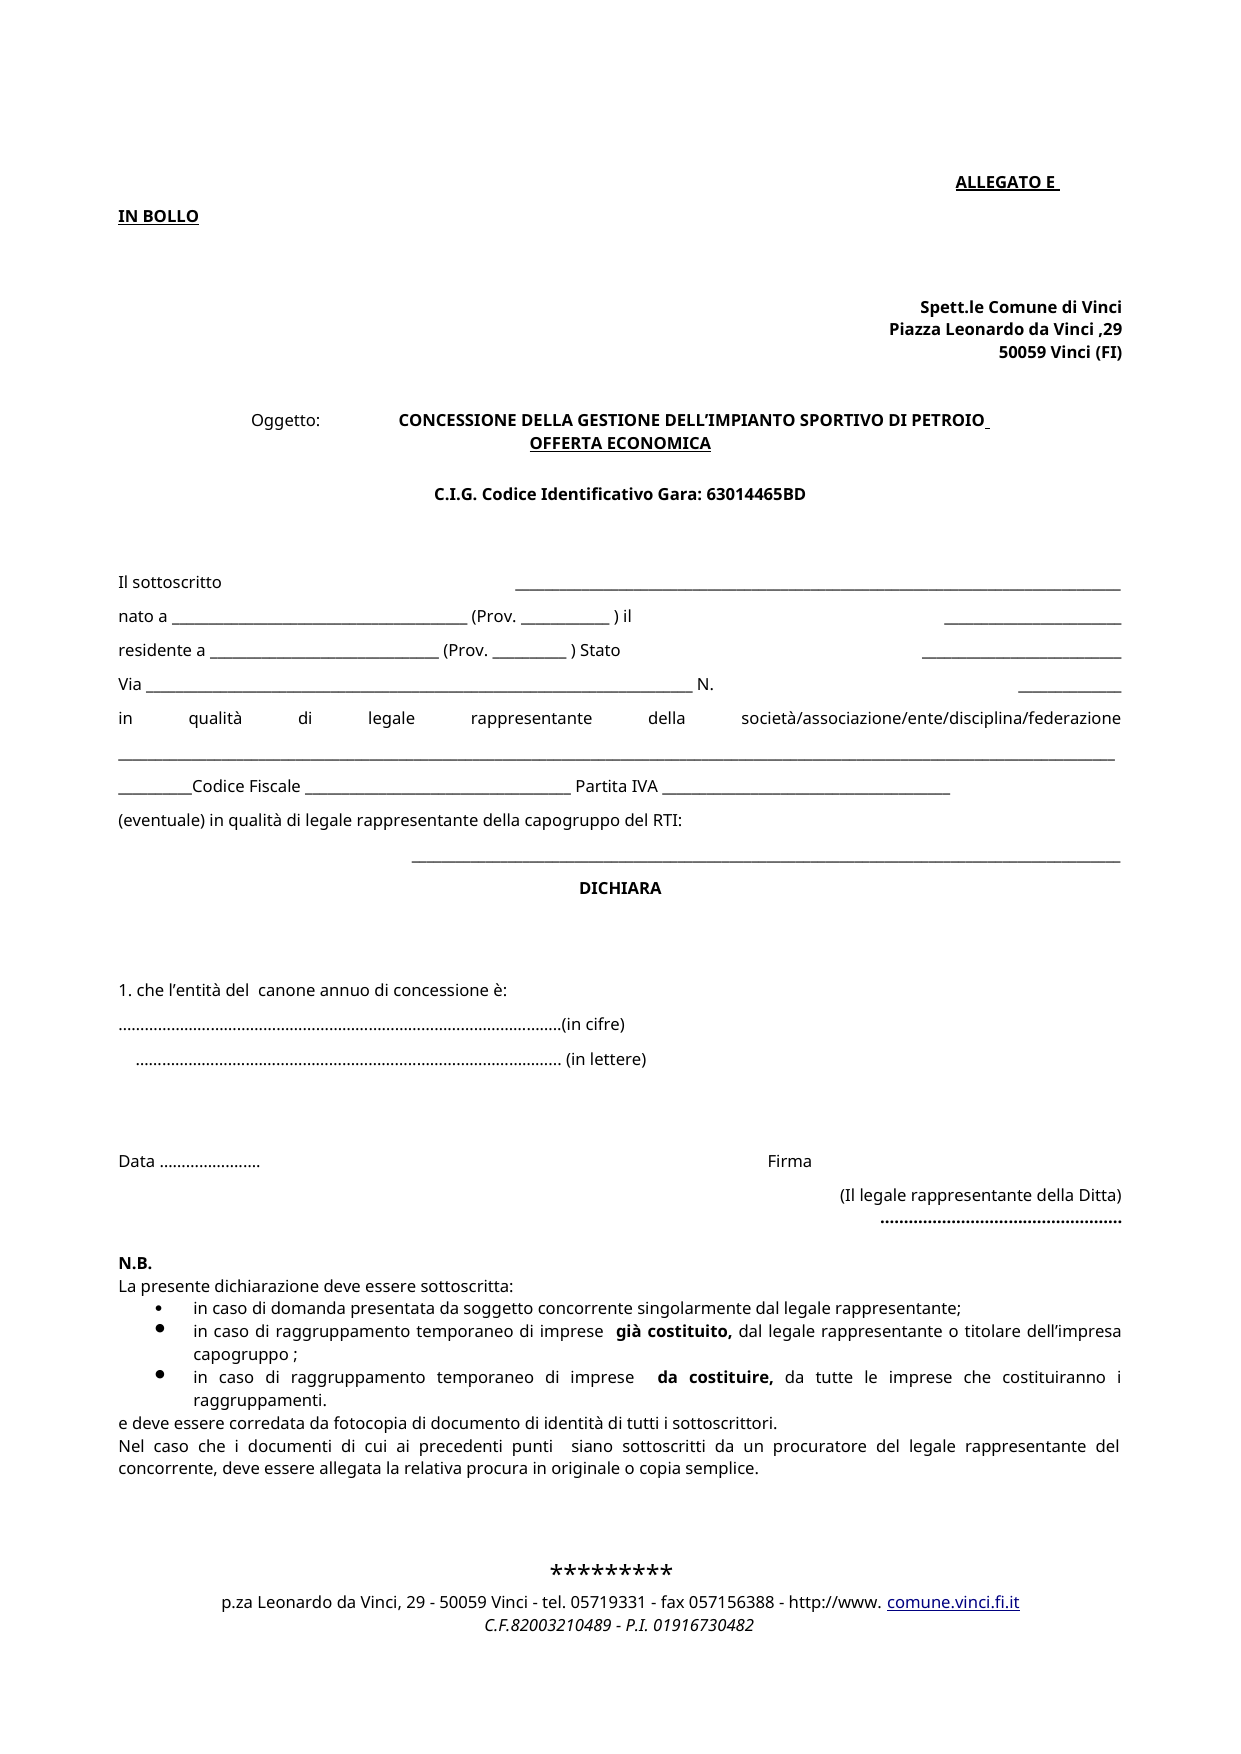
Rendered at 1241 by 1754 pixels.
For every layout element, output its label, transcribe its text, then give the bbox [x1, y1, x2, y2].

subtitle OFFERTA ECONOMICA [118, 431, 1122, 454]
text ……………………..………………………………..…………………………... (in lettere) [118, 1047, 1122, 1070]
text Spett.le Comune di Vinci [118, 295, 1122, 318]
list in caso di domanda presentata da soggetto concorrente singolarmente dal legale rappresentante; [156, 1297, 1122, 1319]
text La presente dichiarazione deve essere sottoscritta: [118, 1274, 1122, 1297]
text IN BOLLO [118, 204, 1122, 227]
text Nel caso che i documenti di cui ai precedenti punti siano sottoscritti da un procuratore del legale rappresentante del concorrente, deve essere allegata la relativa procura in originale o copia semplice. [118, 1434, 1122, 1479]
text (Il legale rappresentante della Ditta) [118, 1183, 1122, 1206]
subtitle ALLEGATO E [118, 170, 1122, 193]
text Il sottoscritto __________________________________________________________________________________ [118, 570, 1122, 593]
text Data ……………….…. Firma [118, 1149, 1122, 1172]
subtitle C.I.G. Codice Identificativo Gara: 63014465BD [118, 483, 1122, 506]
list in caso di raggruppamento temporaneo di imprese da costituire, da tutte le imprese che costituiranno i raggruppamenti. [156, 1366, 1122, 1411]
text nato a ________________________________________ (Prov. ____________ ) il ________________________ [118, 604, 1122, 627]
text residente a _______________________________ (Prov. __________ ) Stato ___________________________ [118, 638, 1122, 661]
text 1. che l’entità del canone annuo di concessione è: [118, 979, 1122, 1002]
list in caso di raggruppamento temporaneo di imprese già costituito, dal legale rappresentante o titolare dell’impresa capogruppo ; [156, 1319, 1122, 1366]
text Via __________________________________________________________________________ N. ______________ [118, 672, 1122, 695]
text in qualità di legale rappresentante della società/associazione/ente/disciplina/federazione _________________________________________________________________________________________________________________________________________________Codice Fiscale ____________________________________ Partita IVA _______________________________________ [118, 706, 1122, 797]
text DICHIARA [118, 877, 1122, 899]
text (eventuale) in qualità di legale rappresentante della capogruppo del RTI: [118, 809, 1122, 831]
text …………………………………………… [118, 1206, 1122, 1229]
text N.B. [118, 1251, 1122, 1274]
text ________________________________________________________________________________________________ [118, 843, 1122, 865]
subtitle Oggetto: CONCESSIONE DELLA GESTIONE DELL’IMPIANTO SPORTIVO DI PETROIO [118, 409, 1122, 431]
text e deve essere corredata da fotocopia di documento di identità di tutti i sottoscrittori. [118, 1411, 1122, 1434]
text 50059 Vinci (FI) [118, 341, 1122, 363]
text Piazza Leonardo da Vinci ,29 [118, 318, 1122, 341]
text ………………………………………………………………………………………..(in cifre) [118, 1013, 1122, 1036]
